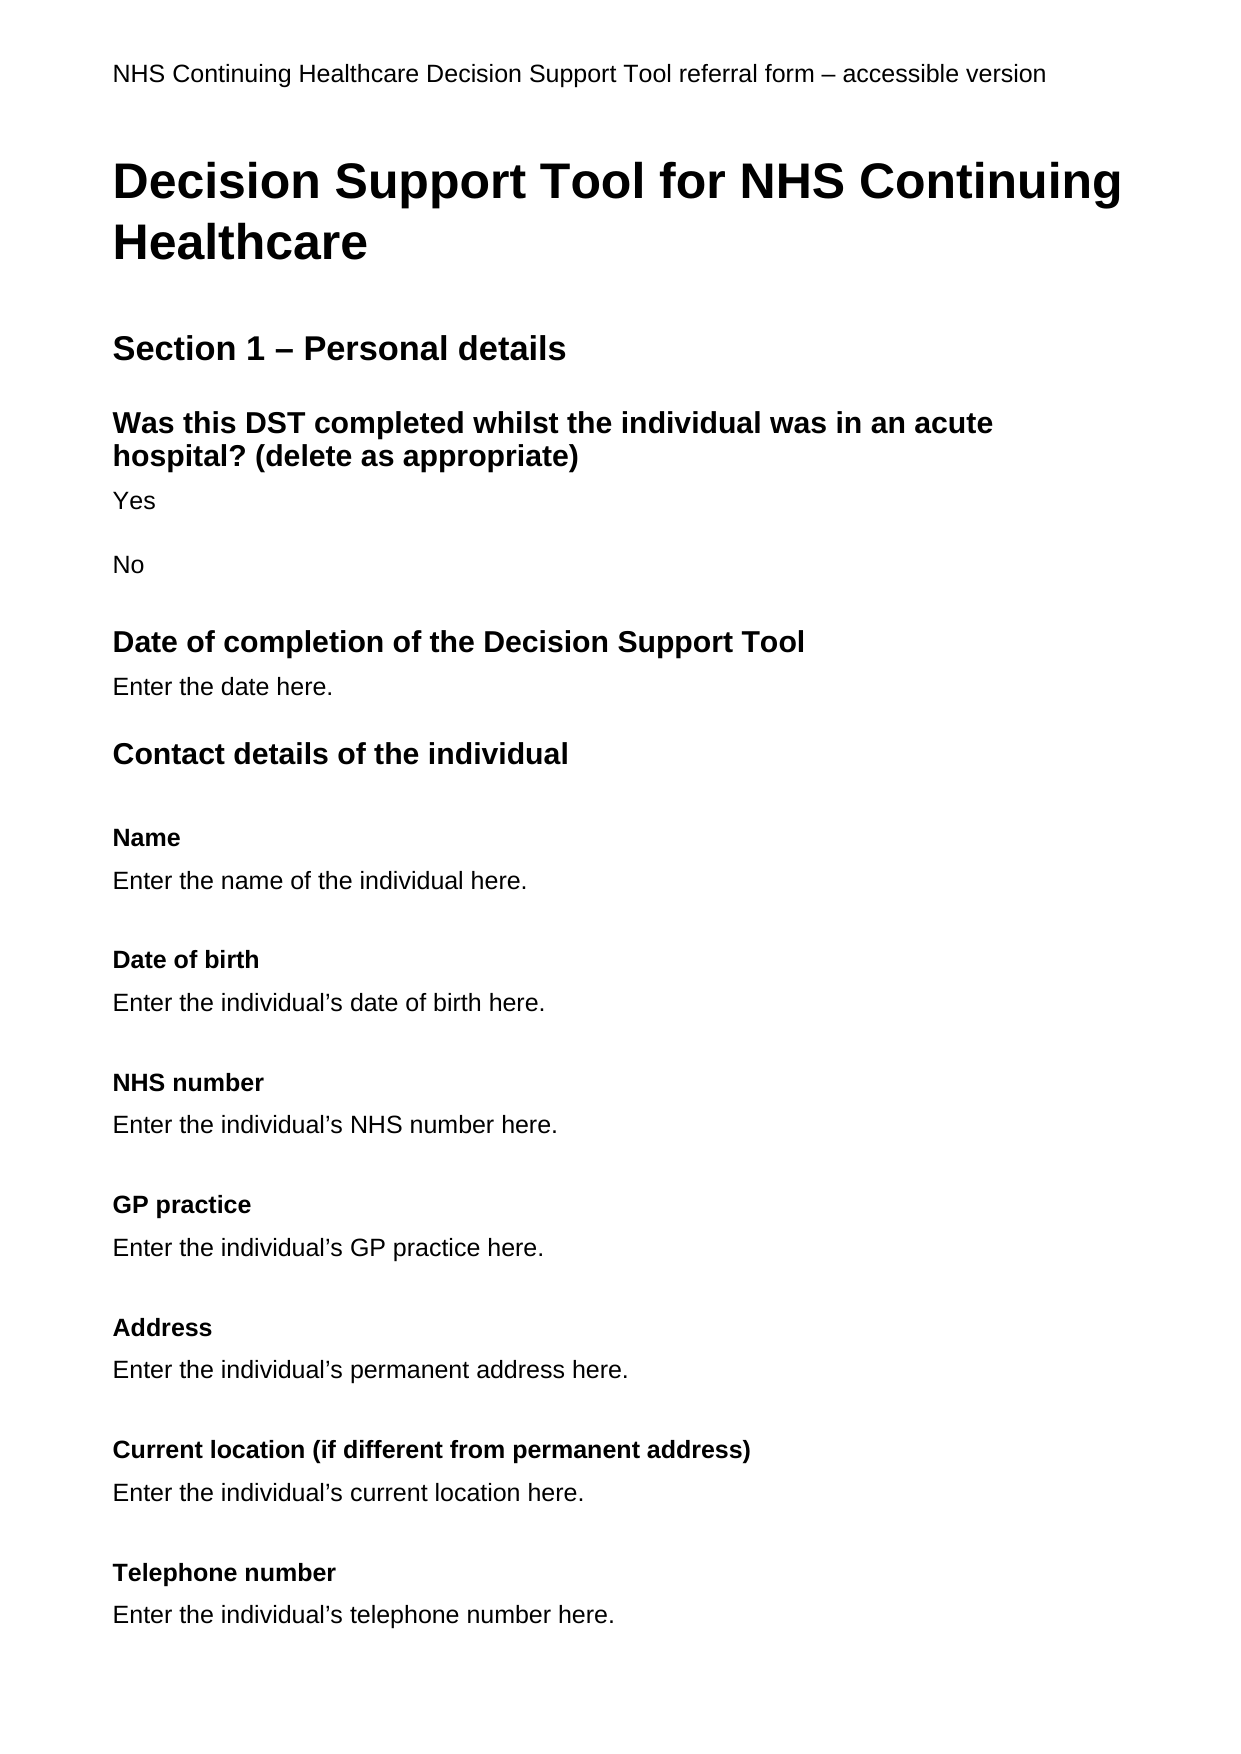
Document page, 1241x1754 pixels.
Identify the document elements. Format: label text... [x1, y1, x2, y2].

text No [112, 550, 1128, 578]
subtitle Name [112, 820, 1128, 853]
text Enter the date here. [112, 672, 1128, 701]
subtitle Was this DST completed whilst the individual was in an acute hospital? (delete as appropriate) [112, 406, 1128, 473]
subtitle NHS number [112, 1065, 1128, 1098]
text Contact details of the individual [112, 736, 1128, 771]
text Enter the individual’s telephone number here. [112, 1600, 1128, 1629]
subtitle Address [112, 1309, 1128, 1343]
subtitle GP practice [112, 1187, 1128, 1220]
text Enter the individual’s GP practice here. [112, 1233, 1128, 1262]
text Yes [112, 486, 1128, 514]
text Enter the individual’s permanent address here. [112, 1355, 1128, 1384]
subtitle Section 1 – Personal details [112, 326, 1128, 369]
text Enter the name of the individual here. [112, 866, 1128, 894]
text Enter the individual’s NHS number here. [112, 1111, 1128, 1139]
subtitle Date of birth [112, 942, 1128, 976]
text Enter the individual’s date of birth here. [112, 988, 1128, 1017]
subtitle Date of completion of the Decision Support Tool [112, 626, 1128, 659]
text Enter the individual’s current location here. [112, 1478, 1128, 1506]
subtitle Decision Support Tool for NHS Continuing Healthcare [112, 150, 1128, 272]
subtitle Current location (if different from permanent address) [112, 1432, 1128, 1465]
subtitle Telephone number [112, 1554, 1128, 1588]
